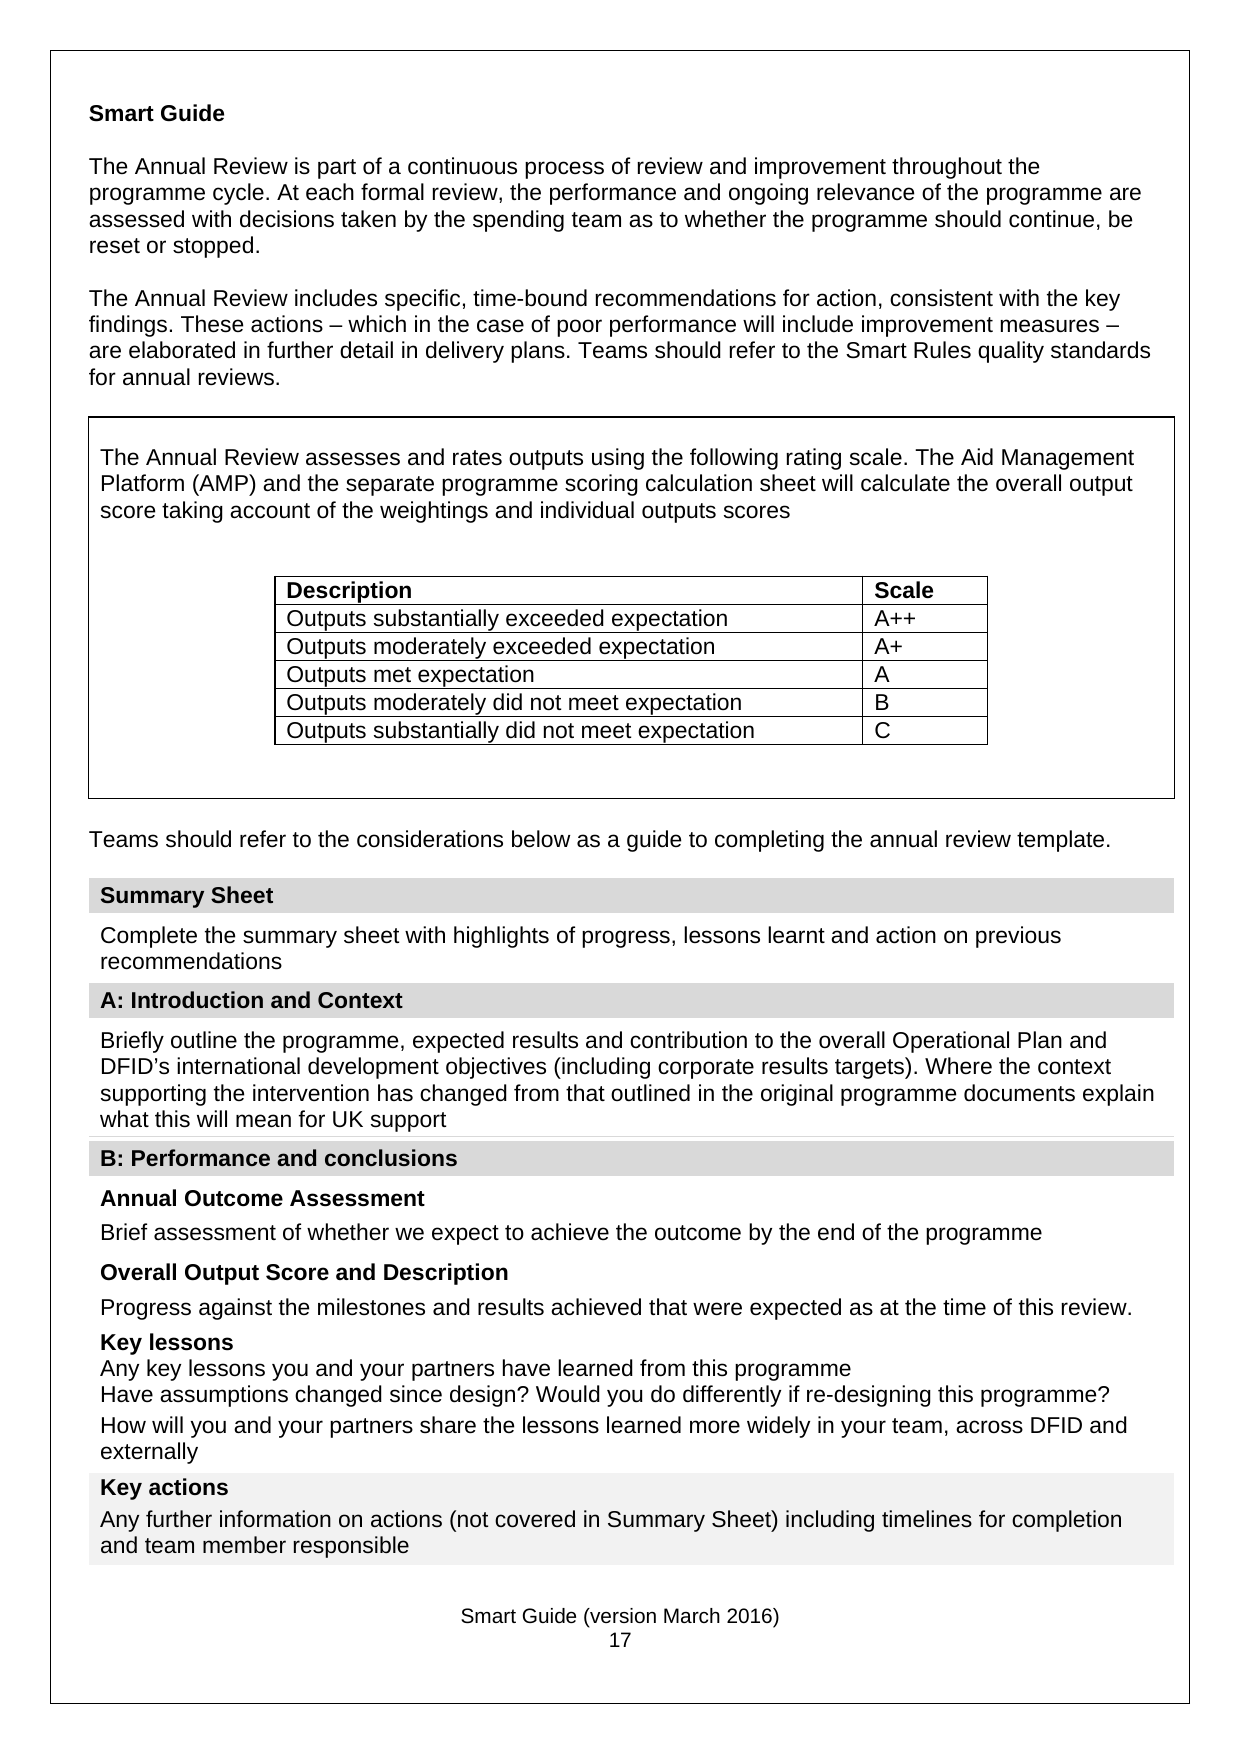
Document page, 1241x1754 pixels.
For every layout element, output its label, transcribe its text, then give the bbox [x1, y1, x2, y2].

text The Annual Review includes specific, time-bound recommendations for action, consistent with the key findings. These actions – which in the case of poor performance will include improvement measures – are elaborated in further detail in delivery plans. Teams should refer to the Smart Rules quality standards for annual reviews. [89, 285, 1152, 390]
table_cell A++ [863, 605, 987, 632]
table_cell C [863, 717, 987, 744]
table_cell Complete the summary sheet with highlights of progress, lessons learnt and action on previous recommendations [89, 918, 1174, 979]
table_header Description [276, 577, 862, 604]
table_cell Key actions Any further information on actions (not covered in Summary Sheet) including timelines for completion and team member responsible [89, 1473, 1174, 1565]
table_cell B [863, 689, 987, 716]
table_cell Outputs moderately exceeded expectation [276, 633, 862, 660]
table_cell Outputs substantially did not meet expectation [276, 717, 862, 744]
table_cell A: Introduction and Context [89, 983, 1174, 1018]
table_cell Outputs moderately did not meet expectation [276, 689, 862, 716]
table_header Summary Sheet [89, 878, 1174, 913]
table_cell B: Performance and conclusions [89, 1141, 1174, 1176]
table_cell A+ [863, 633, 987, 660]
text Teams should refer to the considerations below as a guide to completing the annual review template. [89, 826, 1152, 852]
table_cell Overall Output Score and Description Progress against the milestones and results achieved that were expected as at the time of this review. [89, 1255, 1174, 1324]
table_cell Briefly outline the programme, expected results and contribution to the overall Operational Plan and DFID’s international development objectives (including corporate results targets). Where the context supporting the intervention has changed from that outlined in the original programme documents explain what this will mean for UK support [89, 1023, 1174, 1136]
table_cell Key lessons Any key lessons you and your partners have learned from this programme Have assumptions changed since design? Would you do differently if re-designing this programme? How will you and your partners share the lessons learned more widely in your team, across DFID and externally [89, 1329, 1174, 1469]
table_cell A [863, 661, 987, 688]
table_header The Annual Review assesses and rates outputs using the following rating scale. The Aid Management Platform (AMP) and the separate programme scoring calculation sheet will calculate the overall output score taking account of the weightings and individual outputs scores [89, 418, 1174, 798]
table_cell Annual Outcome Assessment Brief assessment of whether we expect to achieve the outcome by the end of the programme [89, 1181, 1174, 1250]
table_header Scale [863, 577, 987, 604]
table_cell Outputs substantially exceeded expectation [276, 605, 862, 632]
table_cell Outputs met expectation [276, 661, 862, 688]
text The Annual Review is part of a continuous process of review and improvement throughout the programme cycle. At each formal review, the performance and ongoing relevance of the programme are assessed with decisions taken by the spending team as to whether the programme should continue, be reset or stopped. [89, 153, 1152, 258]
text Smart Guide [89, 100, 1152, 127]
